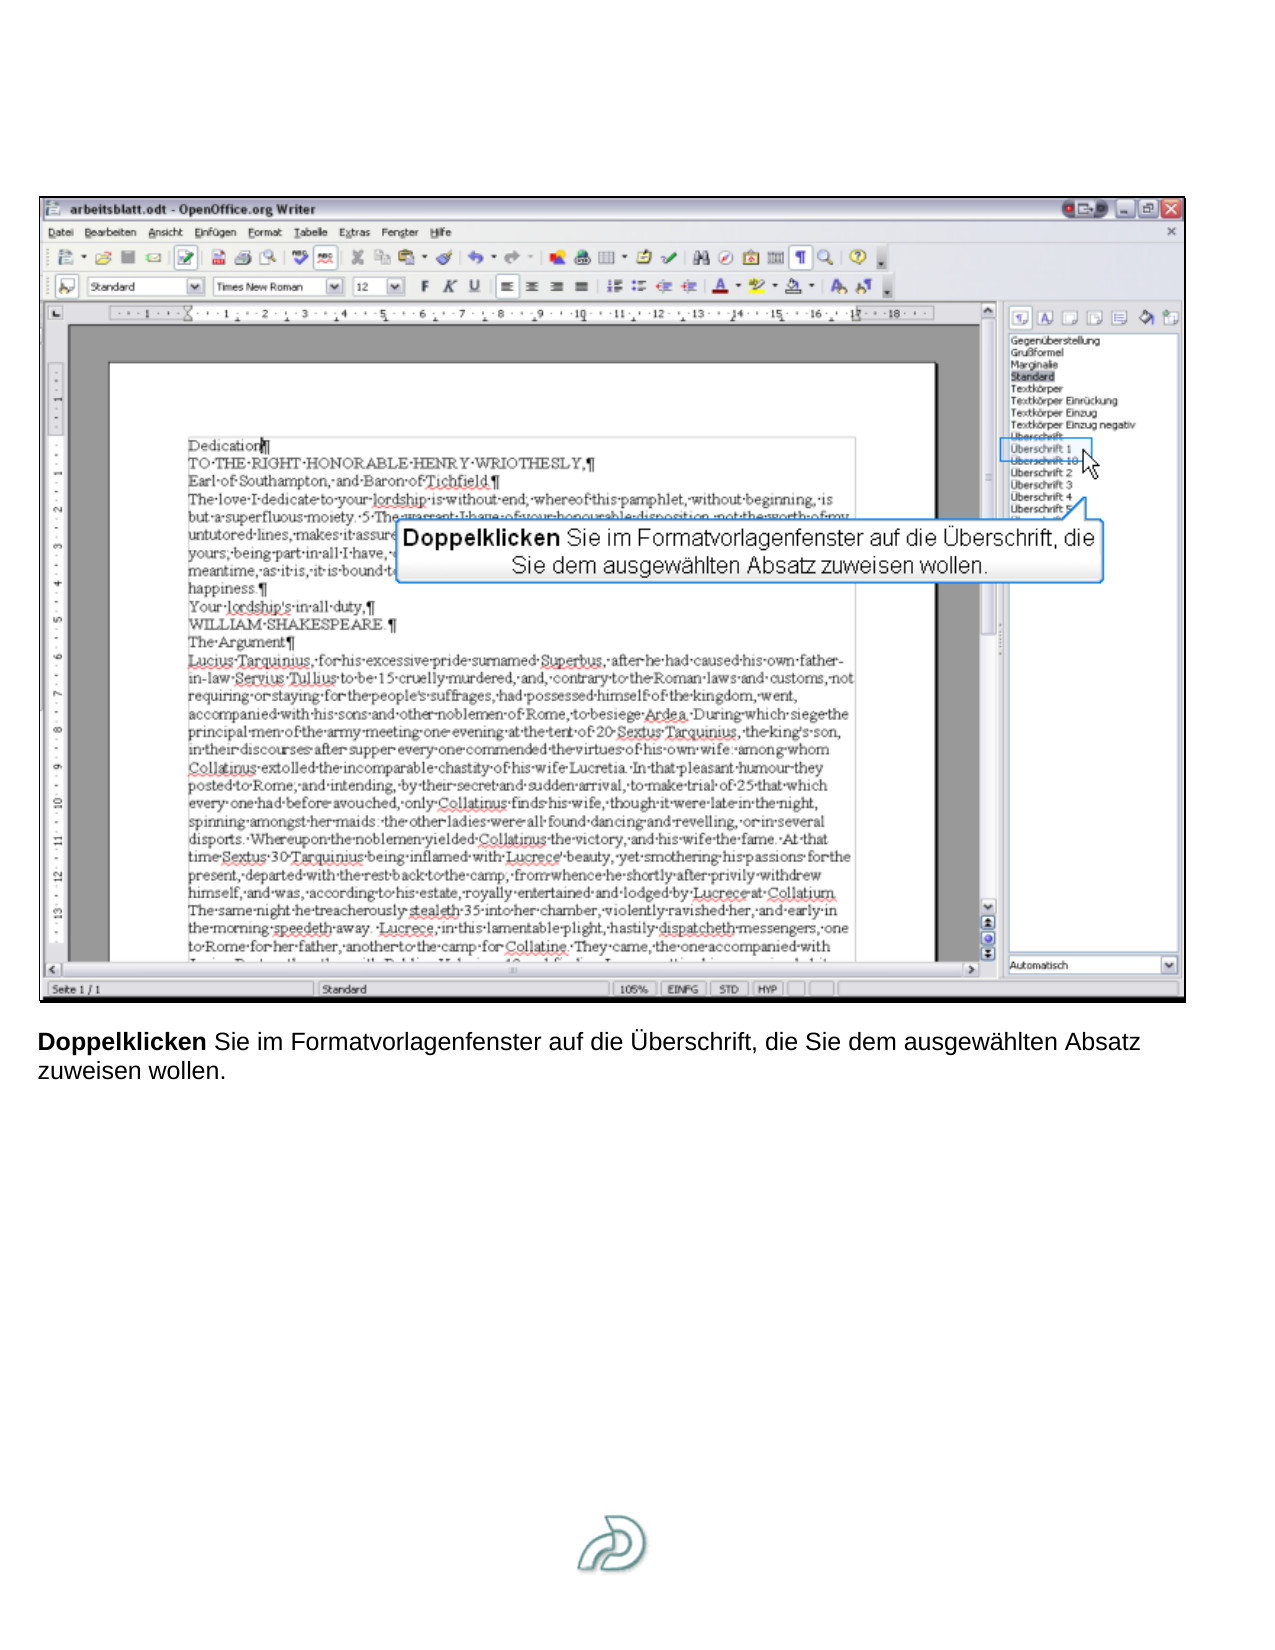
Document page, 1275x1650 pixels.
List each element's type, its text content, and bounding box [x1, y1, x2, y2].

picture [40, 198, 1184, 1000]
text Doppelklicken Sie im Formatvorlagenfenster auf die Überschrift, die Sie dem ausgewählten Absatz zuweisen wollen. [37, 1027, 1186, 1084]
picture [573, 1512, 651, 1575]
